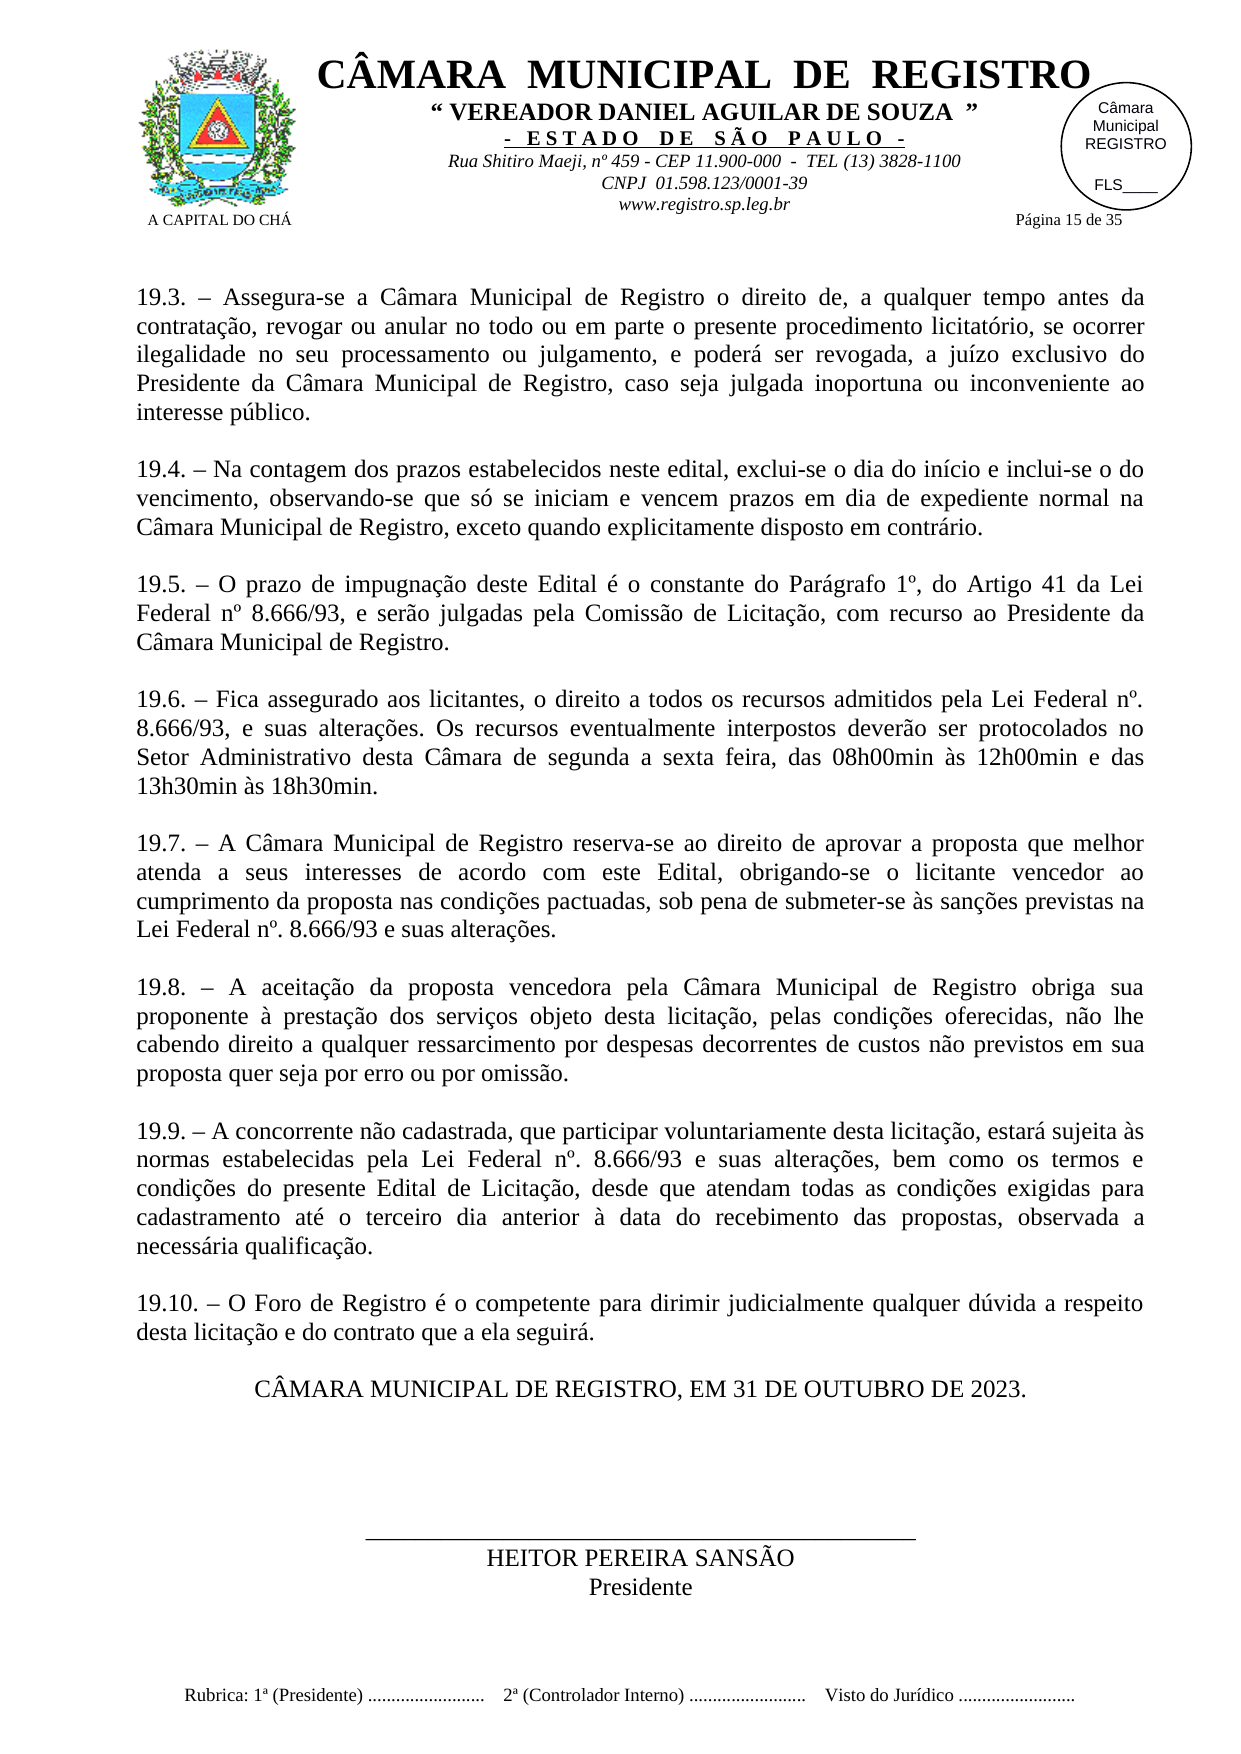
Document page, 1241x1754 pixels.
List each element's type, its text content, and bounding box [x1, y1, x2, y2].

text 19.7. – A Câmara Municipal de Registro reserva-se ao direito de aprovar a proposta que melhor atenda a seus interesses de acordo com este Edital, obrigando-se o licitante vencedor ao cumprimento da proposta nas condições pactuadas, sob pena de submeter-se às sanções previstas na Lei Federal nº. 8.666/93 e suas alterações. [136, 828, 1145, 943]
subtitle Presidente [136, 1572, 1145, 1601]
text 19.5. – O prazo de impugnação deste Edital é o constante do Parágrafo 1º, do Artigo 41 da Lei Federal nº 8.666/93, e serão julgadas pela Comissão de Licitação, com recurso ao Presidente da Câmara Municipal de Registro. [136, 569, 1145, 656]
text 19.3. – Assegura-se a Câmara Municipal de Registro o direito de, a qualquer tempo antes da contratação, revogar ou anular no todo ou em parte o presente procedimento licitatório, se ocorrer ilegalidade no seu processamento ou julgamento, e poderá ser revogada, a juízo exclusivo do Presidente da Câmara Municipal de Registro, caso seja julgada inoportuna ou inconveniente ao interesse público. [136, 282, 1145, 426]
subtitle ____________________________________________ [136, 1514, 1145, 1543]
text 19.10. – O Foro de Registro é o competente para dirimir judicialmente qualquer dúvida a respeito desta licitação e do contrato que a ela seguirá. [136, 1288, 1145, 1346]
text 19.9. – A concorrente não cadastrada, que participar voluntariamente desta licitação, estará sujeita às normas estabelecidas pela Lei Federal nº. 8.666/93 e suas alterações, bem como os termos e condições do presente Edital de Licitação, desde que atendam todas as condições exigidas para cadastramento até o terceiro dia anterior à data do recebimento das propostas, observada a necessária qualificação. [136, 1116, 1145, 1259]
subtitle HEITOR PEREIRA SANSÃO [136, 1543, 1145, 1572]
text 19.6. – Fica assegurado aos licitantes, o direito a todos os recursos admitidos pela Lei Federal nº. 8.666/93, e suas alterações. Os recursos eventualmente interpostos deverão ser protocolados no Setor Administrativo desta Câmara de segunda a sexta feira, das 08h00min às 12h00min e das 13h30min às 18h30min. [136, 684, 1145, 799]
text CÂMARA MUNICIPAL DE REGISTRO, EM 31 DE OUTUBRO DE 2023. [136, 1374, 1145, 1403]
text 19.8. – A aceitação da proposta vencedora pela Câmara Municipal de Registro obriga sua proponente à prestação dos serviços objeto desta licitação, pelas condições oferecidas, não lhe cabendo direito a qualquer ressarcimento por despesas decorrentes de custos não previstos em sua proposta quer seja por erro ou por omissão. [136, 972, 1145, 1087]
text 19.4. – Na contagem dos prazos estabelecidos neste edital, exclui-se o dia do início e inclui-se o do vencimento, observando-se que só se iniciam e vencem prazos em dia de expediente normal na Câmara Municipal de Registro, exceto quando explicitamente disposto em contrário. [136, 454, 1145, 541]
